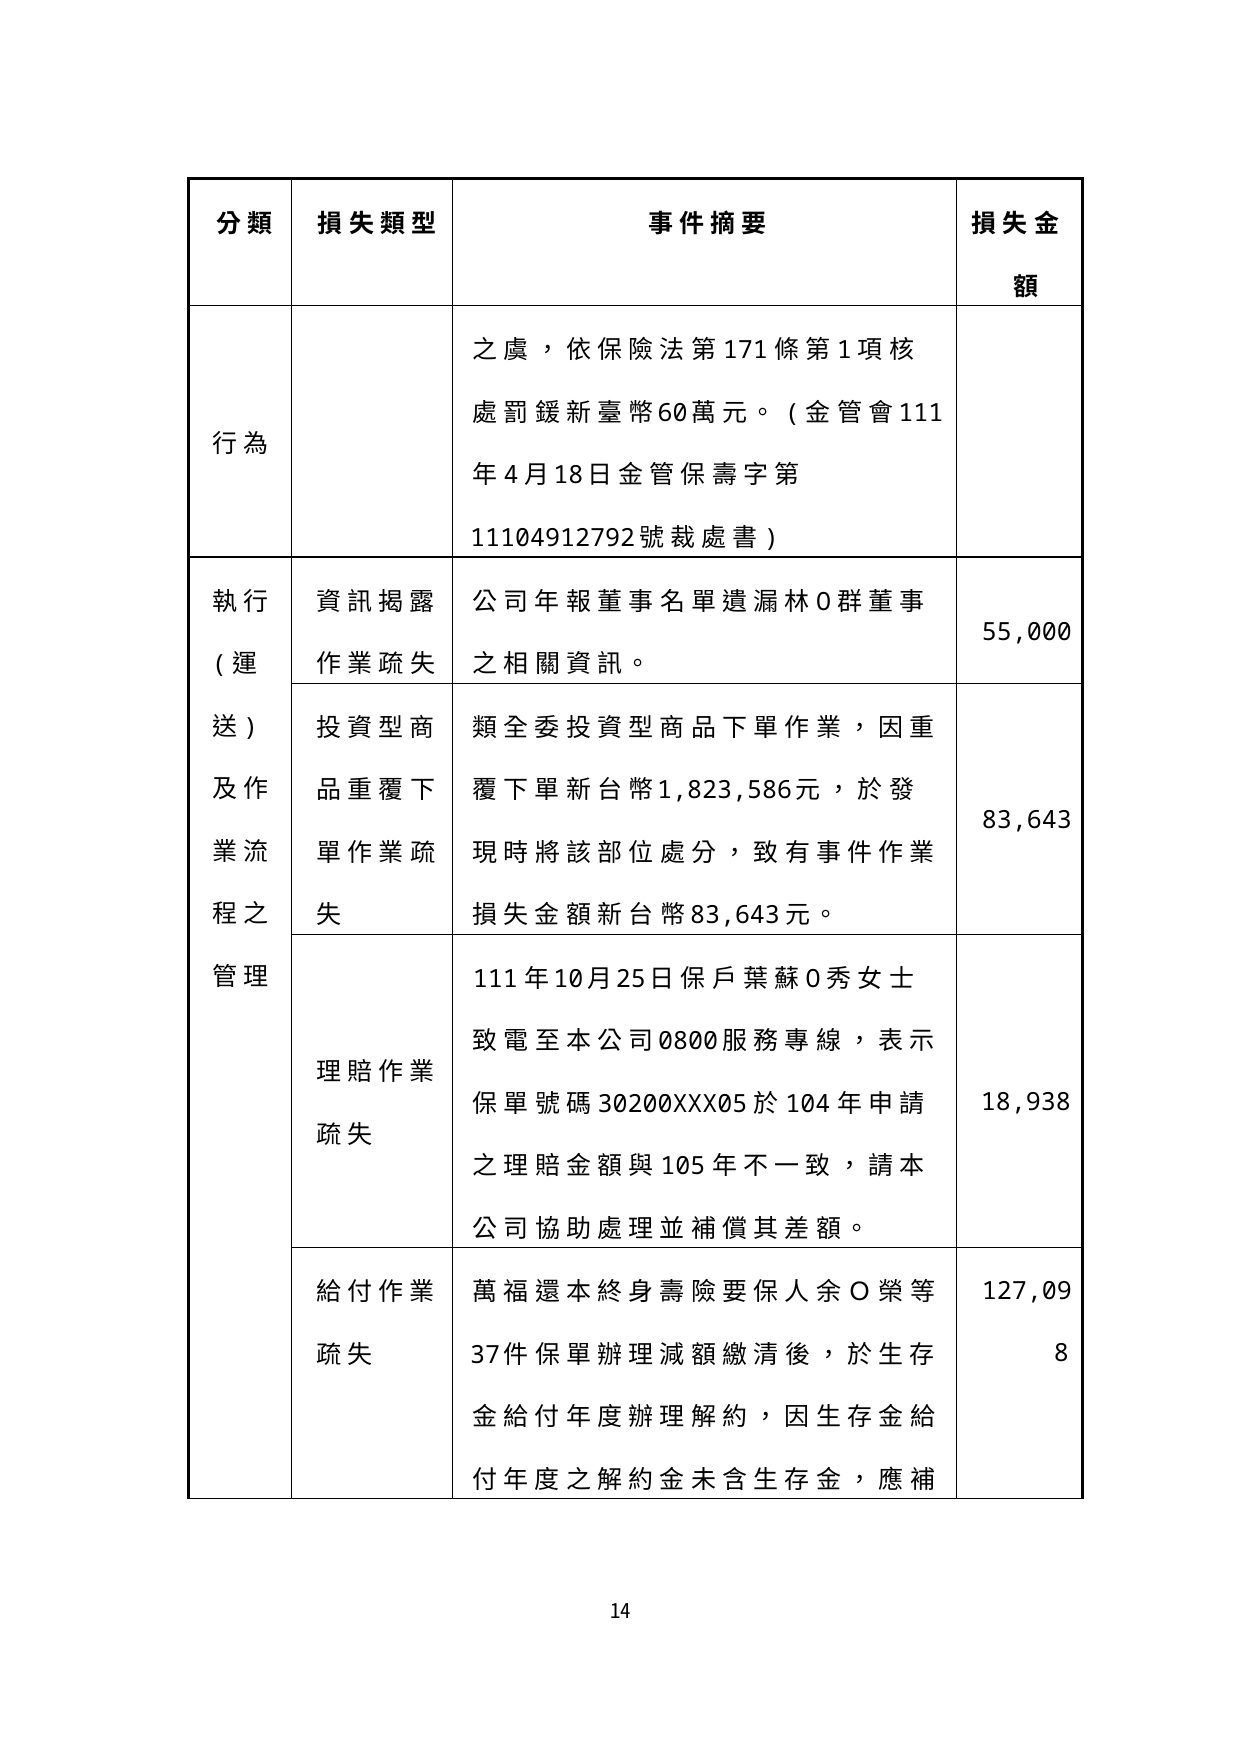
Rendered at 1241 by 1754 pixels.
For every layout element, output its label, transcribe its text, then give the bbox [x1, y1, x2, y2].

table_cell 18,938 [957, 935, 1081, 1247]
table_cell 給付作業疏失 [292, 1248, 452, 1498]
table_cell [957, 306, 1081, 556]
table_cell 公司年報董事名單遺漏林O群董事之相關資訊。 [453, 558, 956, 682]
table_cell 行為 [190, 306, 291, 556]
table_header 損失金額 [957, 180, 1081, 305]
table_cell 111年10月25日保戶葉蘇O秀女士致電至本公司0800服務專線，表示保單號碼30200XXX05於104年申請之理賠金額與105年不一致，請本公司協助處理並補償其差額。 [453, 935, 956, 1247]
table_cell 之虞，依保險法第171條第1項核處罰鍰新臺幣60萬元。(金管會111年4月18日金管保壽字第11104912792號裁處書) [453, 306, 956, 556]
table_cell 127,098 [957, 1248, 1081, 1498]
table_cell 投資型商品重覆下單作業疏失 [292, 684, 452, 933]
table_cell 理賠作業疏失 [292, 935, 452, 1247]
table_cell [292, 306, 452, 556]
table_cell 資訊揭露作業疏失 [292, 558, 452, 682]
table_cell 執行(運送)及作業流程之管理 [190, 558, 291, 1498]
table_cell 55,000 [957, 558, 1081, 682]
table_header 分類 [190, 180, 291, 305]
table_cell 83,643 [957, 684, 1081, 933]
table_header 事件摘要 [453, 180, 956, 305]
table_cell 類全委投資型商品下單作業，因重覆下單新台幣1,823,586元，於發現時將該部位處分，致有事件作業損失金額新台幣83,643元。 [453, 684, 956, 933]
table_cell 萬福還本終身壽險要保人余Ｏ榮等37件保單辦理減額繳清後，於生存金給付年度辦理解約，因生存金給付年度之解約金未含生存金，應補 [453, 1248, 956, 1498]
table_header 損失類型 [292, 180, 452, 305]
